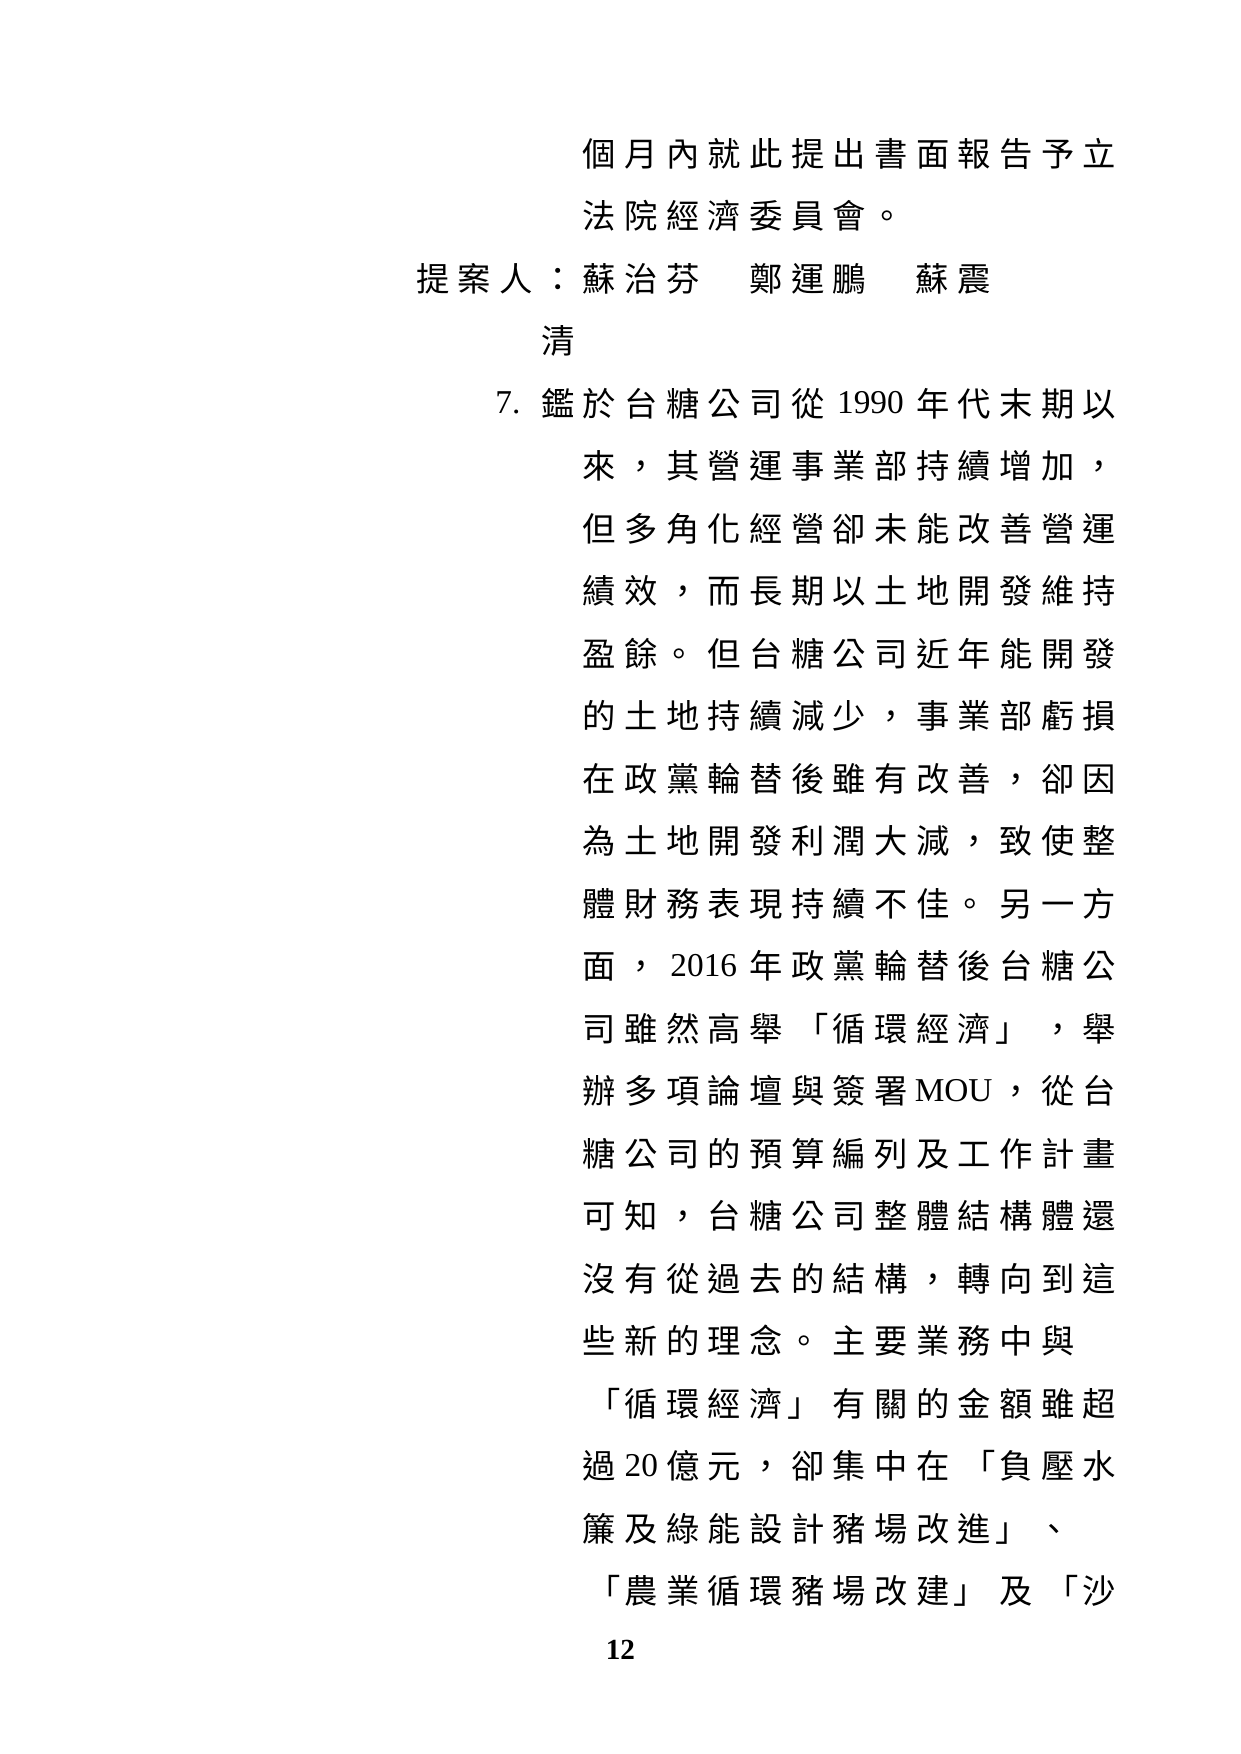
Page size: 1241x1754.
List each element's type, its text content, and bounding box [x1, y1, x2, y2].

list 個月內就此提出書面報告予立法院經濟委員會。 [462, 110, 1120, 235]
list 鑑於台糖公司從1990年代末期以來，其營運事業部持續增加，但多角化經營卻未能改善營運績效，而長期以土地開發維持盈餘。但台糖公司近年能開發的土地持續減少，事業部虧損在政黨輪替後雖有改善，卻因為土地開發利潤大減，致使整體財務表現持續不佳。另一方面，2016年政黨輪替後台糖公司雖然高舉「循環經濟」，舉辦多項論壇與簽署MOU，從台糖公司的預算編列及工作計畫可知，台糖公司整體結構體還沒有從過去的結構，轉向到這些新的理念。主要業務中與「循環經濟」有關的金額雖超過20億元，卻集中在「負壓水簾及綠能設計豬場改進」、「農業循環豬場改建」及「沙 [462, 360, 1120, 1610]
text 提案人：蘇治芬 鄭運鵬 蘇震清 [397, 235, 1016, 360]
